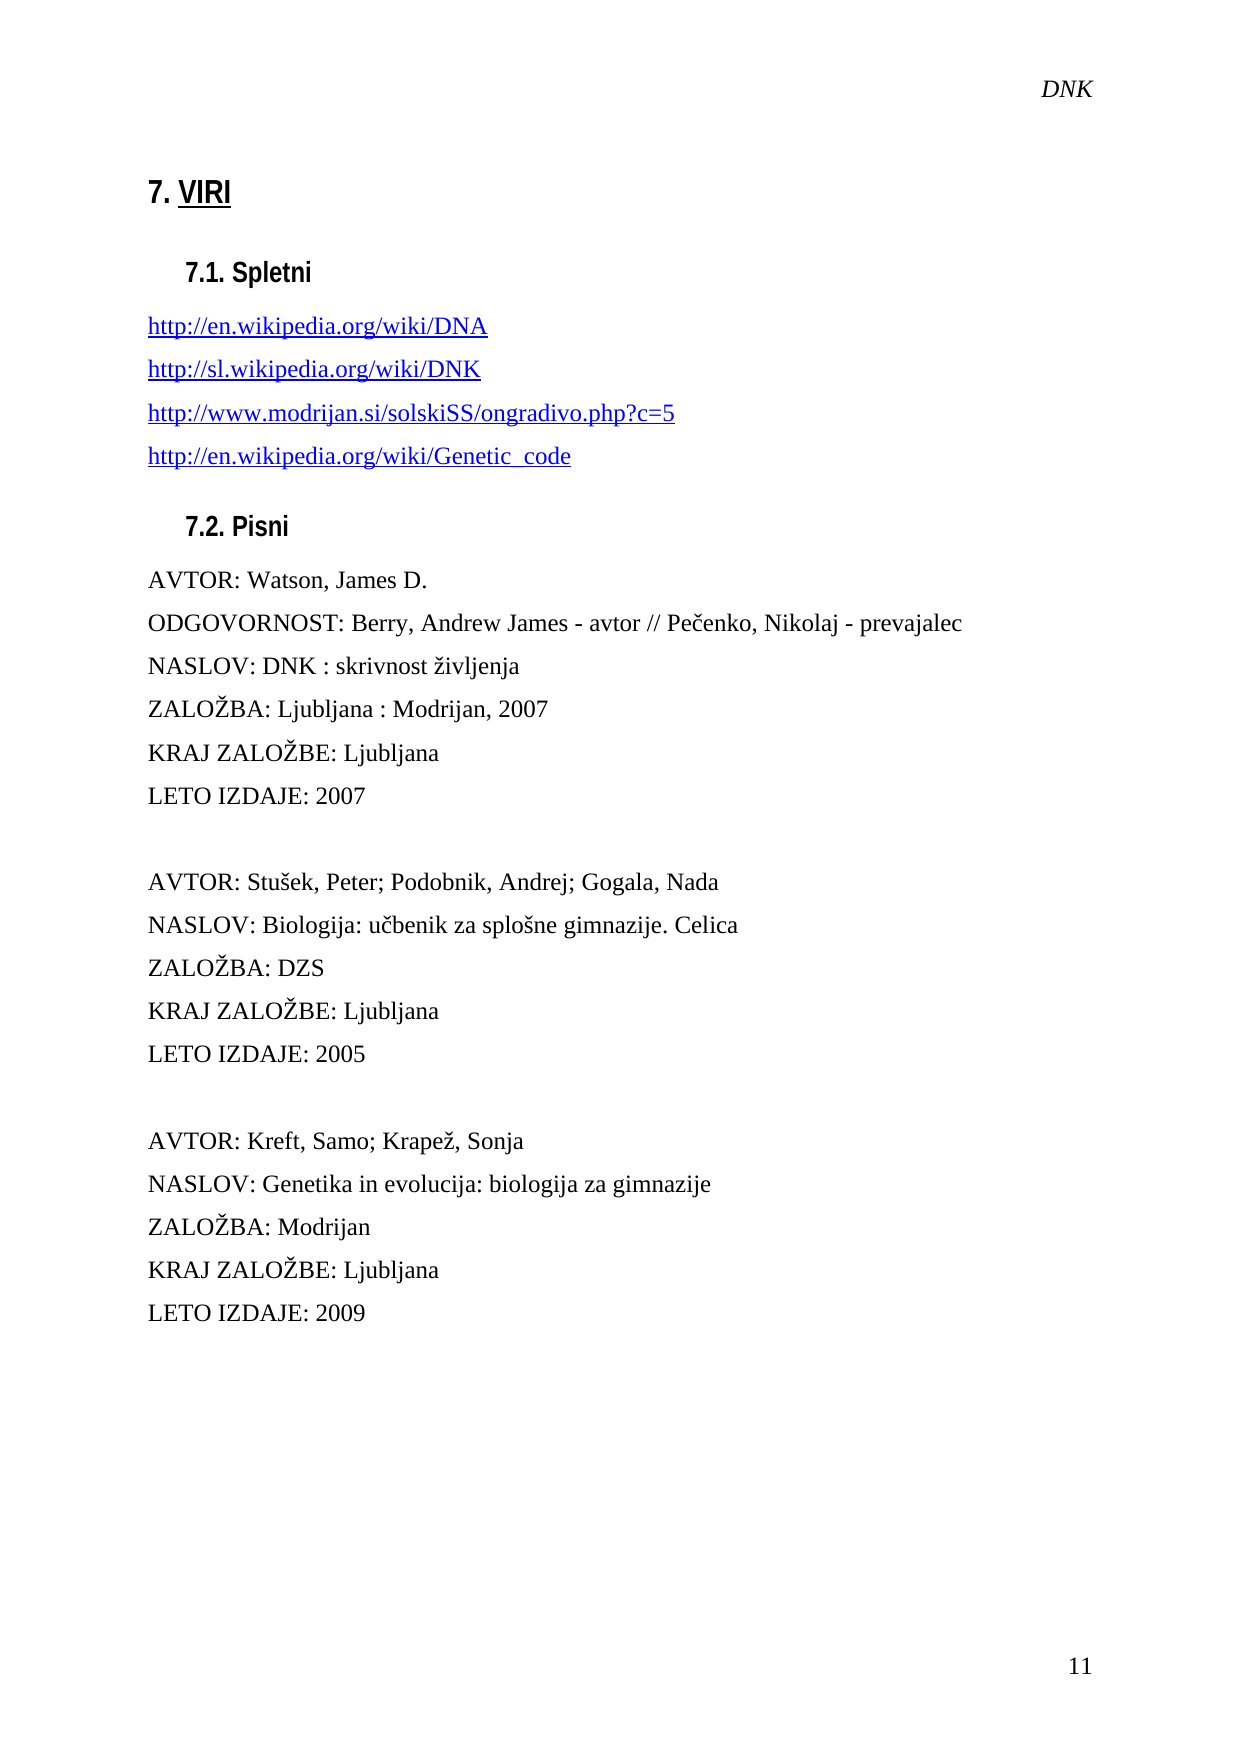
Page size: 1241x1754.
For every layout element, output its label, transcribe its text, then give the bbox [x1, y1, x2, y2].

text http://en.wikipedia.org/wiki/DNA [148, 311, 1092, 340]
text http://www.modrijan.si/solskiSS/ongradivo.php?c=5 [148, 398, 1092, 426]
text AVTOR: Stušek, Peter; Podobnik, Andrej; Gogala, Nada [148, 867, 1092, 896]
text LETO IZDAJE: 2009 [148, 1298, 1092, 1327]
list Pisni [185, 509, 1092, 542]
text LETO IZDAJE: 2005 [148, 1039, 1092, 1068]
text ZALOŽBA: Modrijan [148, 1212, 1092, 1241]
text KRAJ ZALOŽBE: Ljubljana [148, 1255, 1092, 1284]
text http://en.wikipedia.org/wiki/Genetic_code [148, 441, 1092, 469]
text NASLOV: DNK : skrivnost življenja [148, 651, 1092, 680]
list Spletni [185, 255, 1092, 288]
text AVTOR: Watson, James D. [148, 565, 1092, 594]
text http://sl.wikipedia.org/wiki/DNK [148, 354, 1092, 383]
text LETO IZDAJE: 2007 [148, 781, 1092, 809]
text ZALOŽBA: Ljubljana : Modrijan, 2007 [148, 694, 1092, 723]
text NASLOV: Genetika in evolucija: biologija za gimnazije [148, 1169, 1092, 1198]
text ODGOVORNOST: Berry, Andrew James - avtor // Pečenko, Nikolaj - prevajalec [148, 608, 1092, 637]
text AVTOR: Kreft, Samo; Krapež, Sonja [148, 1126, 1092, 1154]
text ZALOŽBA: DZS [148, 953, 1092, 982]
list VIRI [148, 173, 1092, 211]
text KRAJ ZALOŽBE: Ljubljana [148, 738, 1092, 766]
text NASLOV: Biologija: učbenik za splošne gimnazije. Celica [148, 910, 1092, 939]
text KRAJ ZALOŽBE: Ljubljana [148, 996, 1092, 1025]
